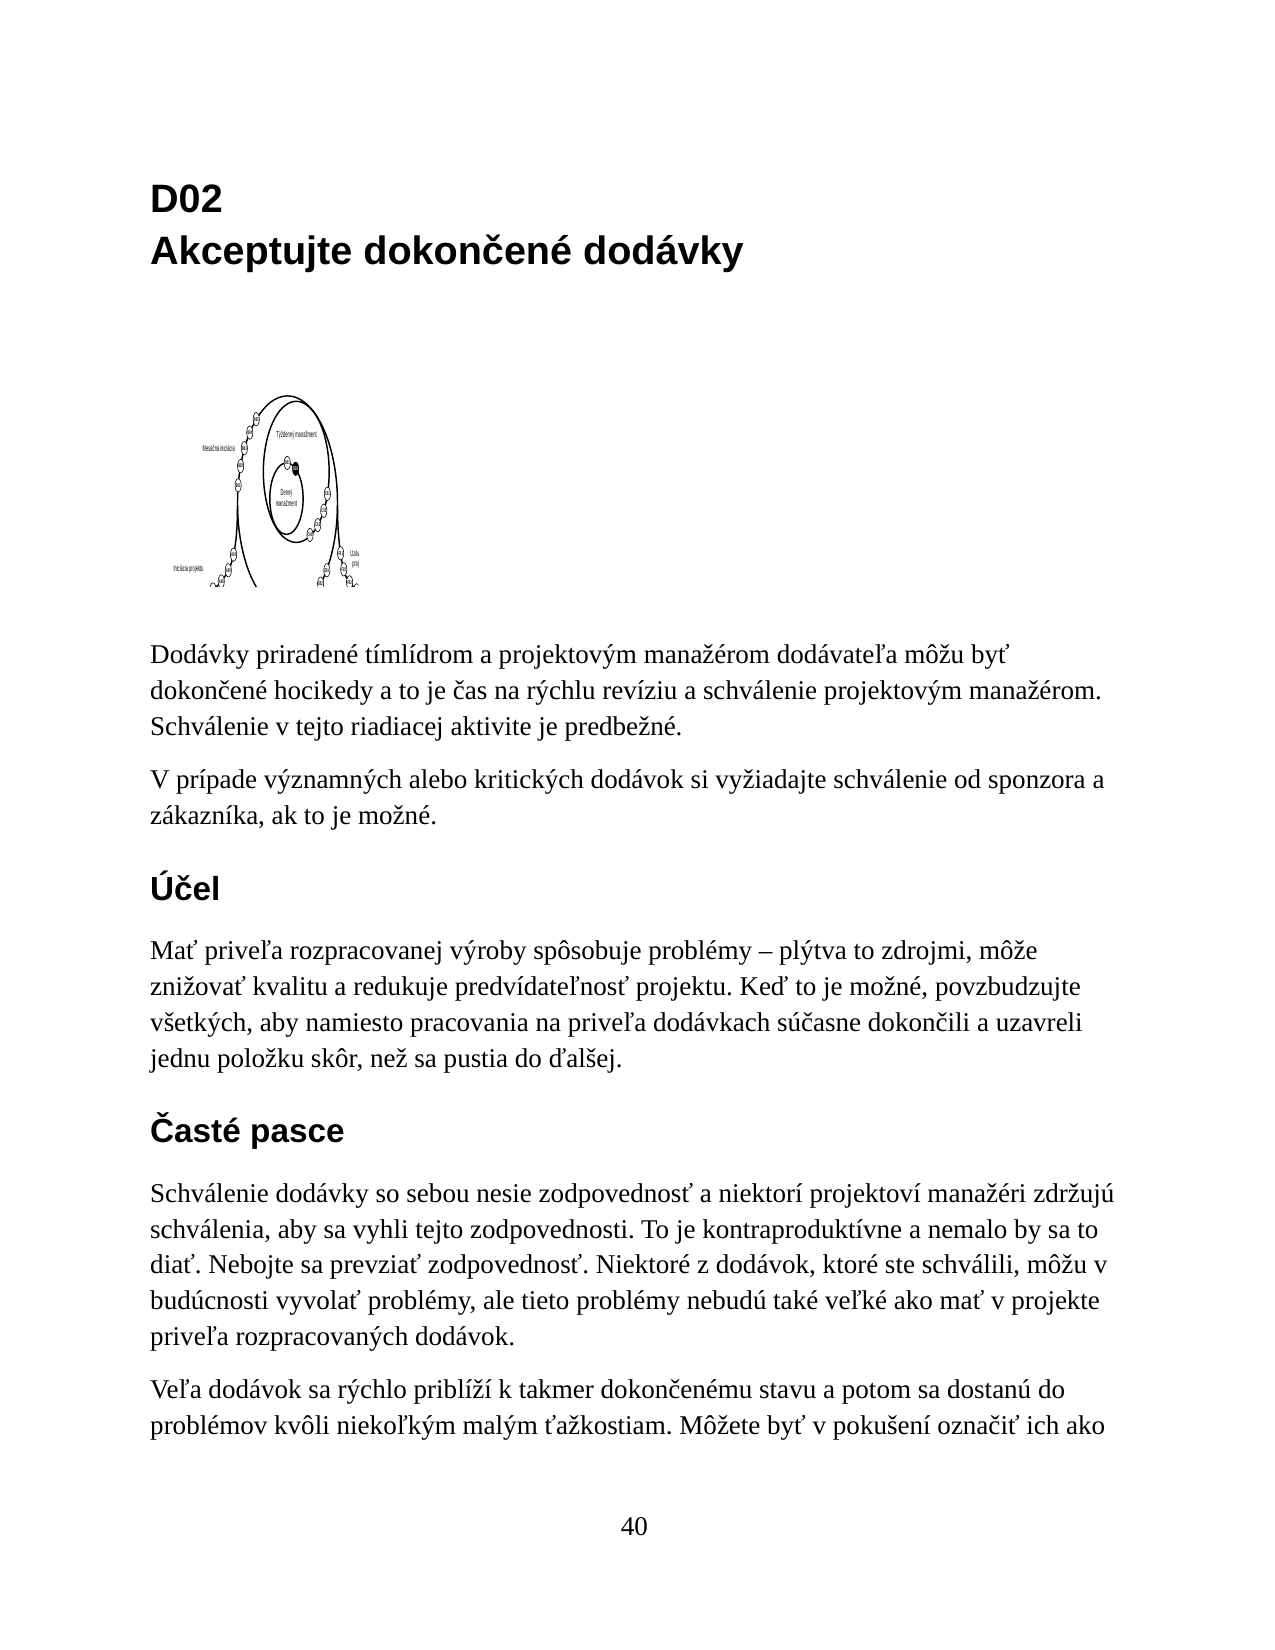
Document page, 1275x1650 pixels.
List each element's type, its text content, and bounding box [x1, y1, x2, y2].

subtitle Časté pasce [150, 1111, 1125, 1150]
text Veľa dodávok sa rýchlo priblíží k takmer dokončenému stavu a potom sa dostanú do problémov kvôli niekoľkým malým ťažkostiam. Môžete byť v pokušení označiť ich ako [150, 1373, 1125, 1440]
subtitle Účel [150, 869, 1125, 907]
text Schválenie dodávky so sebou nesie zodpovednosť a niektorí projektoví manažéri zdržujú schválenia, aby sa vyhli tejto zodpovednosti. To je kontraproduktívne a nemalo by sa to diať. Nebojte sa prevziať zodpovednosť. Niektoré z dodávok, ktoré ste schválili, môžu v budúcnosti vyvolať problémy, ale tieto problémy nebudú také veľké ako mať v projekte priveľa rozpracovaných dodávok. [150, 1177, 1125, 1351]
subtitle D02 Akceptujte dokončené dodávky [150, 175, 1125, 273]
text Dodávky priradené tímlídrom a projektovým manažérom dodávateľa môžu byť dokončené hocikedy a to je čas na rýchlu revíziu a schválenie projektovým manažérom. Schválenie v tejto riadiacej aktivite je predbežné. [150, 638, 1125, 741]
text Mať priveľa rozpracovanej výroby spôsobuje problémy – plýtva to zdrojmi, môže znižovať kvalitu a redukuje predvídateľnosť projektu. Keď to je možné, povzbudzujte všetkých, aby namiesto pracovania na priveľa dodávkach súčasne dokončili a uzavreli jednu položku skôr, než sa pustia do ďalšej. [150, 934, 1125, 1073]
text V prípade významných alebo kritických dodávok si vyžiadajte schválenie od sponzora a zákazníka, ak to je možné. [150, 763, 1125, 830]
